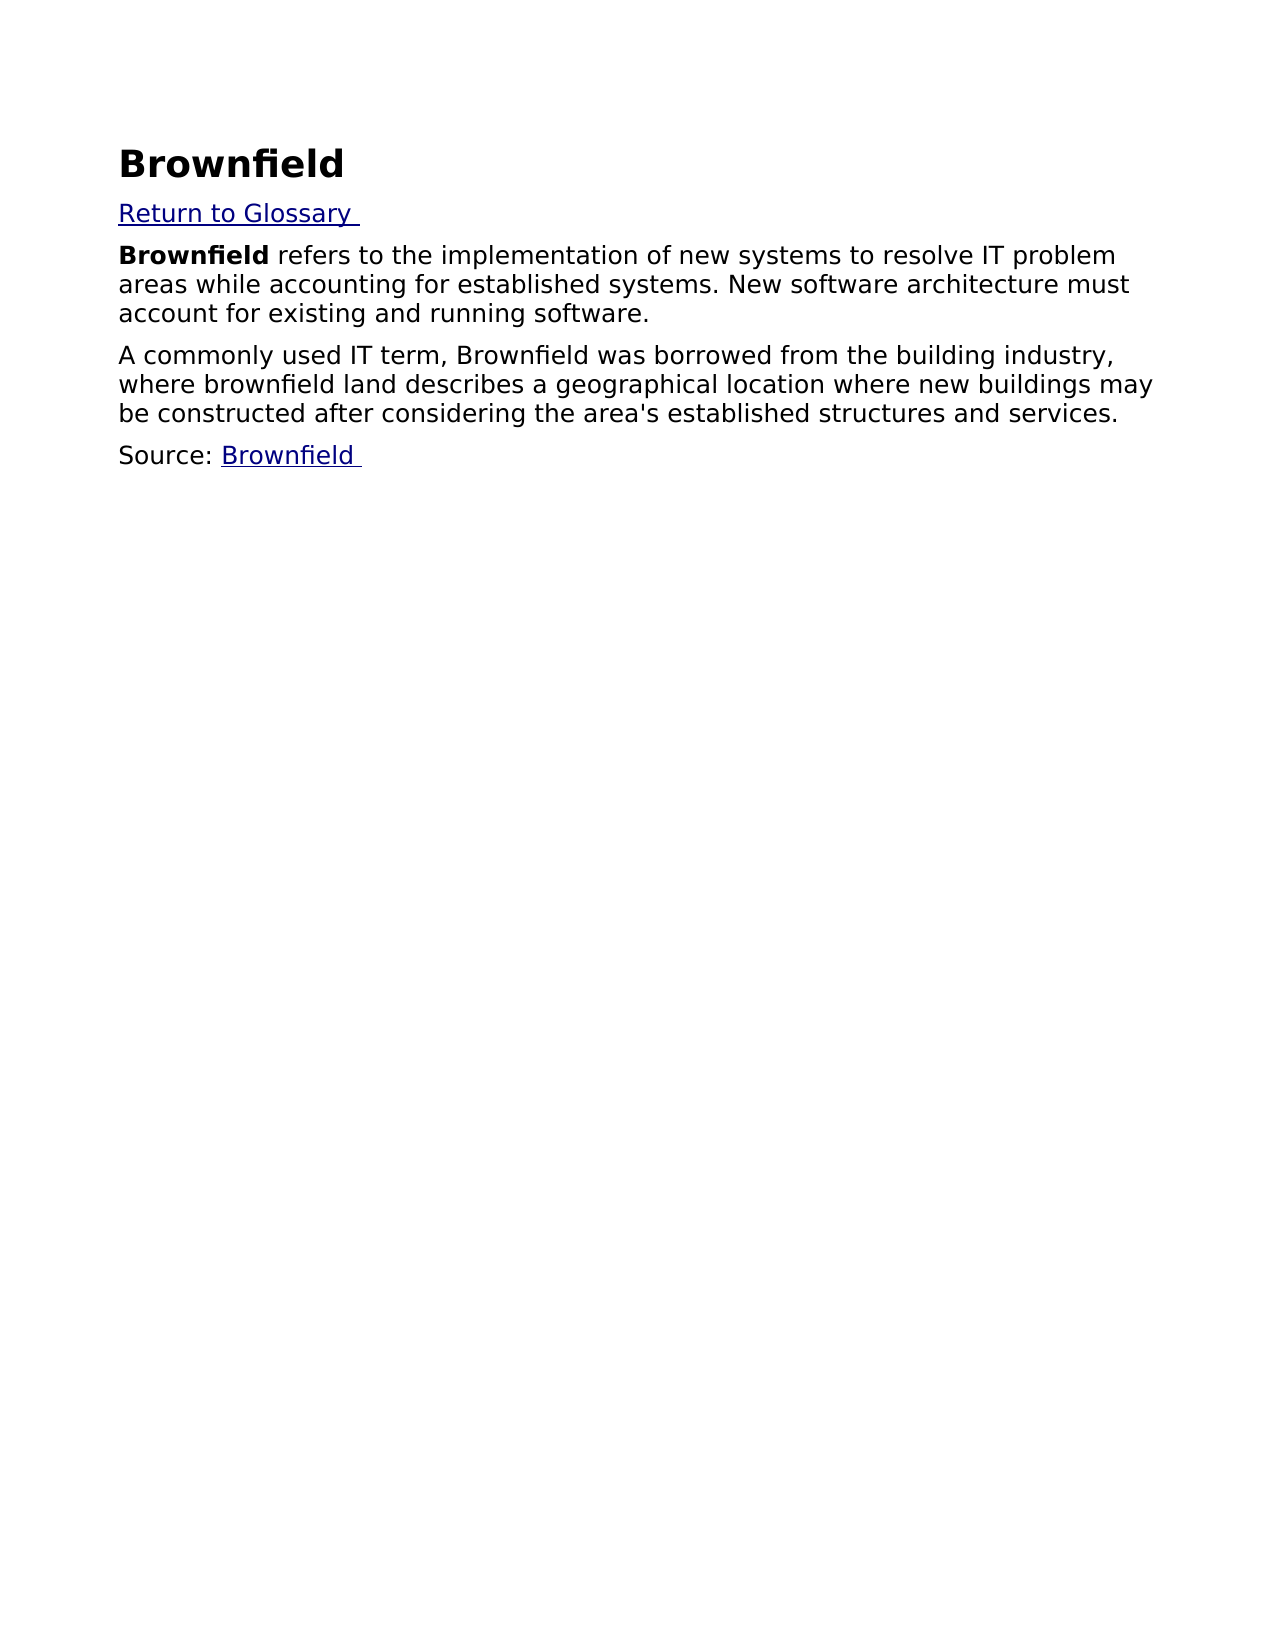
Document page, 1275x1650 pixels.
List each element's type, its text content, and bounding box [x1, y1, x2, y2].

text A commonly used IT term, Brownfield was borrowed from the building industry, where brownfield land describes a geographical location where new buildings may be constructed after considering the area's established structures and services. [118, 341, 1157, 428]
text Brownfield refers to the implementation of new systems to resolve IT problem areas while accounting for established systems. New software architecture must account for existing and running software. [118, 241, 1157, 328]
subtitle Brownfield [118, 143, 1157, 187]
text Return to Glossary [118, 199, 1157, 228]
text Source: Brownfield [118, 441, 1157, 470]
